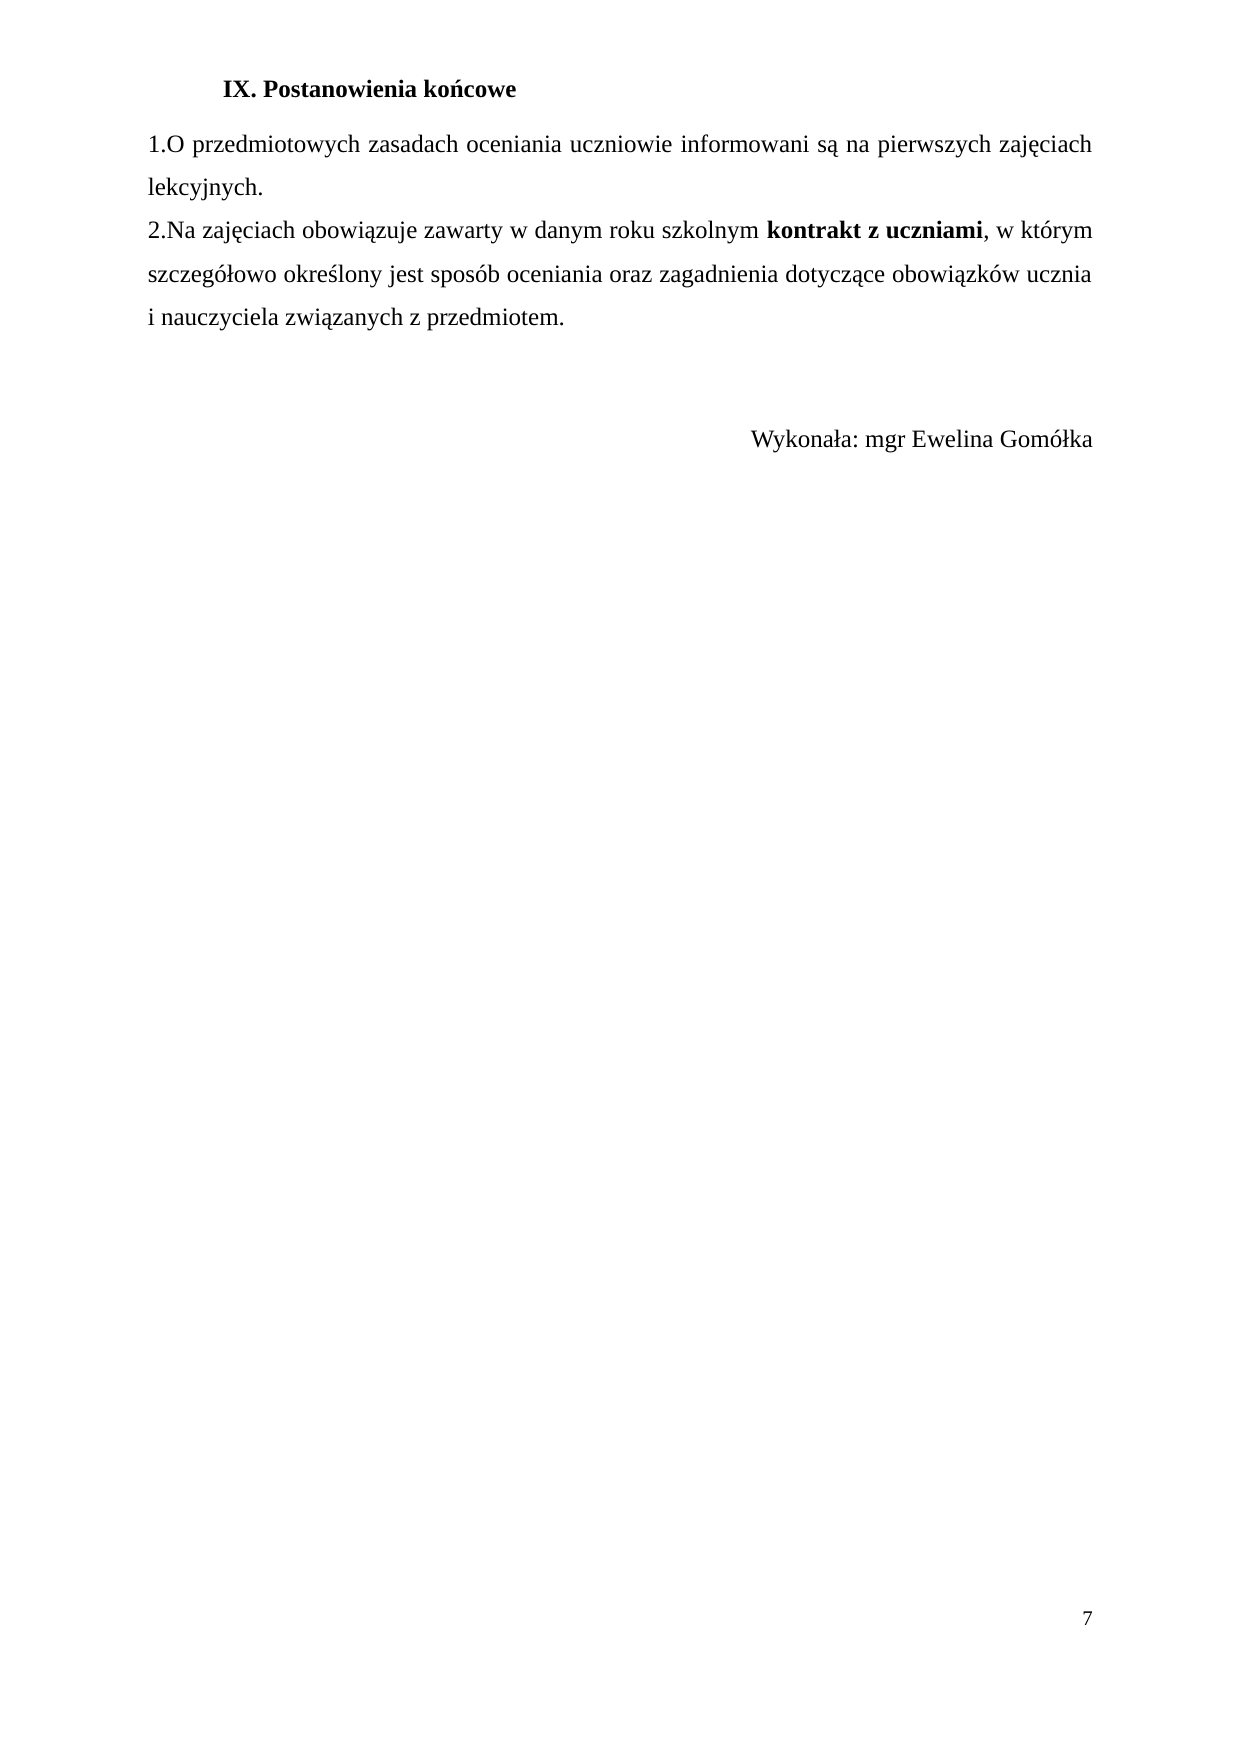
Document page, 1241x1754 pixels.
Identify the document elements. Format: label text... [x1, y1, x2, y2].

text Wykonała: mgr Ewelina Gomółka [148, 424, 1093, 453]
subtitle IX. Postanowienia końcowe [149, 74, 1093, 102]
list Na zajęciach obowiązuje zawarty w danym roku szkolnym kontrakt z uczniami, w którym szczegółowo określony jest sposób oceniania oraz zagadnienia dotyczące obowiązków ucznia i nauczyciela związanych z przedmiotem. [148, 216, 1093, 331]
list O przedmiotowych zasadach oceniania uczniowie informowani są na pierwszych zajęciach lekcyjnych. [148, 129, 1093, 201]
